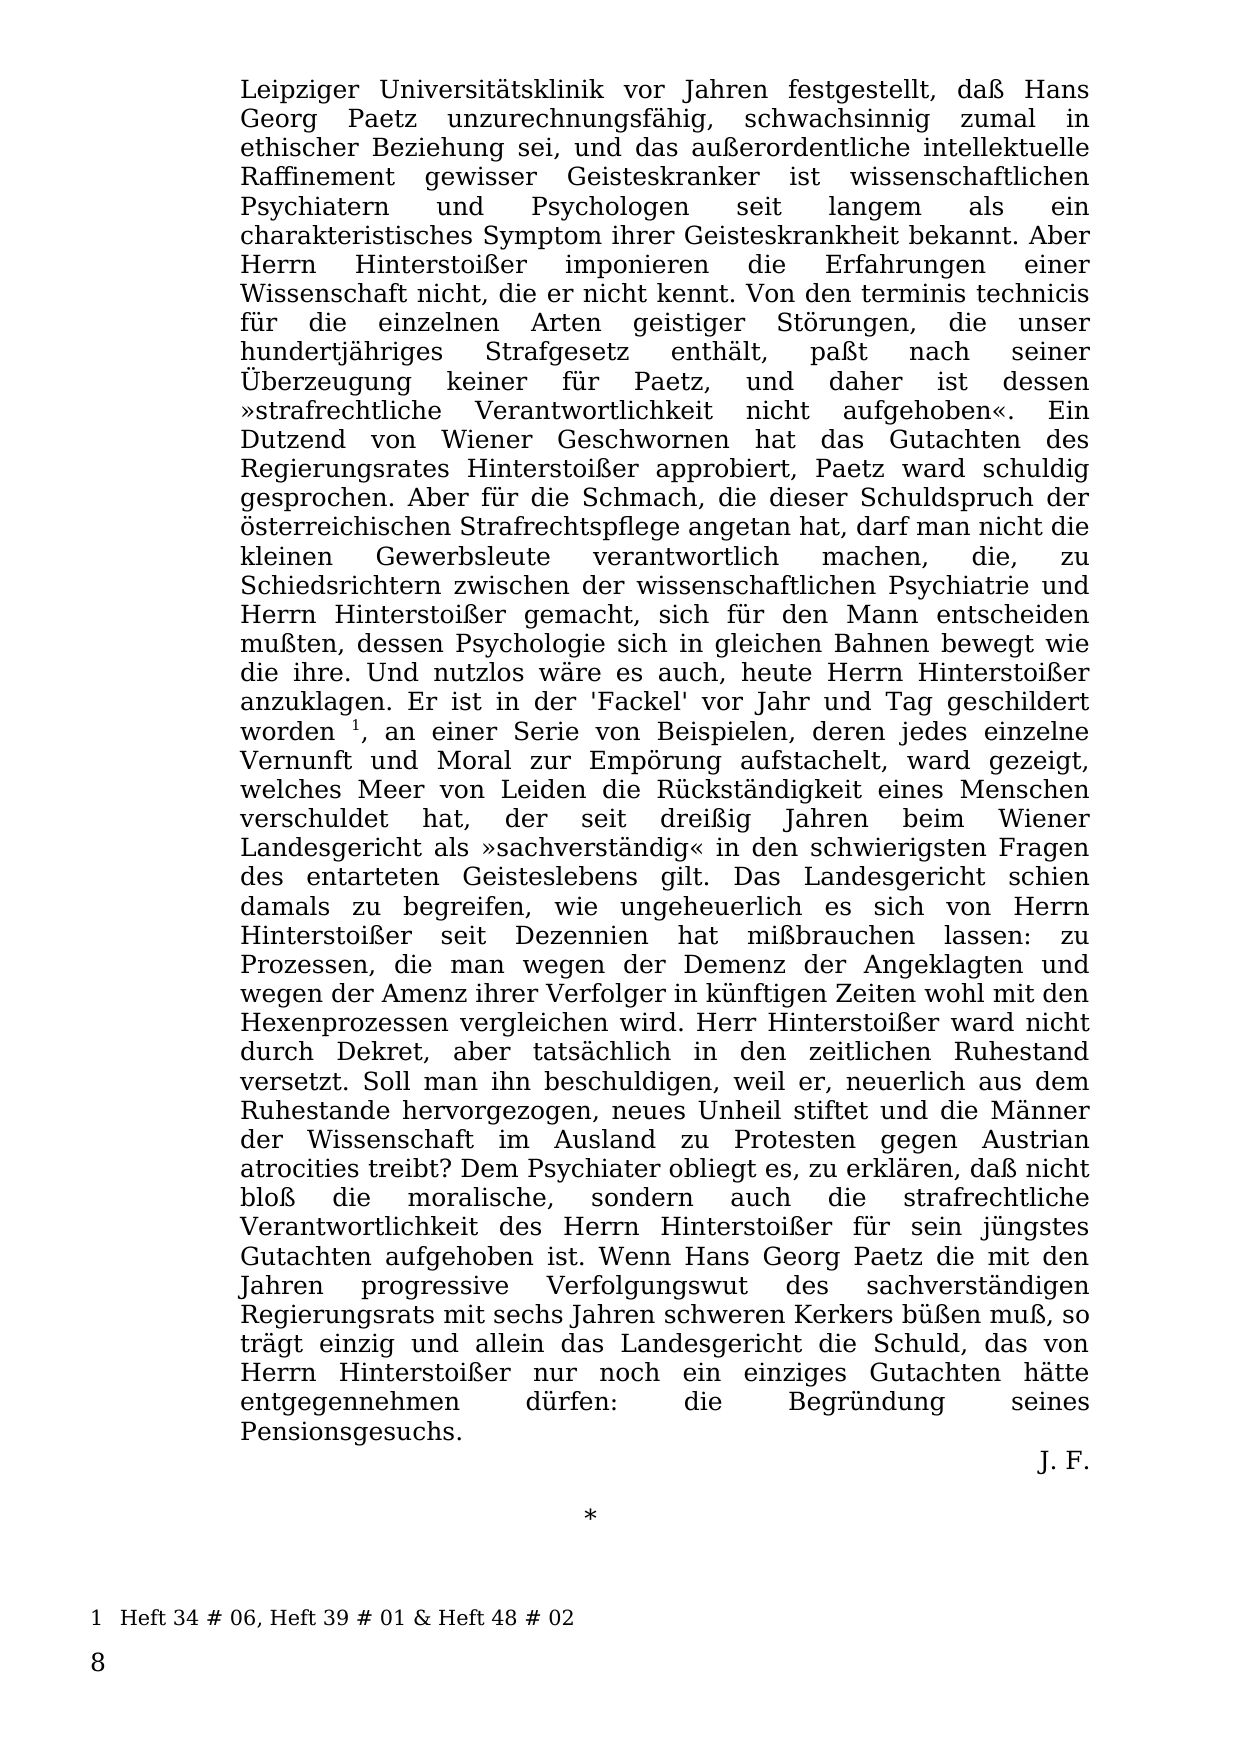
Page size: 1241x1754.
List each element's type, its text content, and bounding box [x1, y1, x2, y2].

text Heft 34 # 06, Heft 39 # 01 & Heft 48 # 02 [90, 1606, 1091, 1631]
text J. F. [240, 1446, 1091, 1475]
text Leipziger Universitätsklinik vor Jahren festgestellt, daß Hans Georg Paetz unzurechnungsfähig, schwachsinnig zumal in ethischer Beziehung sei, und das außerordentliche intellektuelle Raffinement gewisser Geisteskranker ist wissenschaftlichen Psychiatern und Psychologen seit langem als ein charakteristisches Symptom ihrer Geisteskrankheit bekannt. Aber Herrn Hinterstoißer imponieren die Erfahrungen einer Wissenschaft nicht, die er nicht kennt. Von den terminis technicis für die einzelnen Arten geistiger Störungen, die unser hundertjähriges Strafgesetz enthält, paßt nach seiner Überzeugung keiner für Paetz, und daher ist dessen »strafrechtliche Verantwortlichkeit nicht aufgehoben«. Ein Dutzend von Wiener Geschwornen hat das Gutachten des Regierungsrates Hinterstoißer approbiert, Paetz ward schuldig gesprochen. Aber für die Schmach, die dieser Schuldspruch der österreichischen Strafrechtspflege angetan hat, darf man nicht die kleinen Gewerbsleute verantwortlich machen, die, zu Schiedsrichtern zwischen der wissenschaftlichen Psychiatrie und Herrn Hinterstoißer gemacht, sich für den Mann entscheiden mußten, dessen Psychologie sich in gleichen Bahnen bewegt wie die ihre. Und nutzlos wäre es auch, heute Herrn Hinterstoißer anzuklagen. Er ist in der 'Fackel' vor Jahr und Tag geschildert worden , an einer Serie von Beispielen, deren jedes einzelne Vernunft und Moral zur Empörung aufstachelt, ward gezeigt, welches Meer von Leiden die Rückständigkeit eines Menschen verschuldet hat, der seit dreißig Jahren beim Wiener Landesgericht als »sachverständig« in den schwierigsten Fragen des entarteten Geisteslebens gilt. Das Landesgericht schien damals zu begreifen, wie ungeheuerlich es sich von Herrn Hinterstoißer seit Dezennien hat mißbrauchen lassen: zu Prozessen, die man wegen der Demenz der Angeklagten und wegen der Amenz ihrer Verfolger in künftigen Zeiten wohl mit den Hexenprozessen vergleichen wird. Herr Hinterstoißer ward nicht durch Dekret, aber tatsächlich in den zeitlichen Ruhestand versetzt. Soll man ihn beschuldigen, weil er, neuerlich aus dem Ruhestande hervorgezogen, neues Unheil stiftet und die Männer der Wissenschaft im Ausland zu Protesten gegen Austrian atrocities treibt? Dem Psychiater obliegt es, zu erklären, daß nicht bloß die moralische, sondern auch die strafrechtliche Verantwortlichkeit des Herrn Hinterstoißer für sein jüngstes Gutachten aufgehoben ist. Wenn Hans Georg Paetz die mit den Jahren progressive Verfolgungswut des sachverständigen Regierungsrats mit sechs Jahren schweren Kerkers büßen muß, so trägt einzig und allein das Landesgericht die Schuld, das von Herrn Hinterstoißer nur noch ein einziges Gutachten hätte entgegennehmen dürfen: die Begründung seines Pensionsgesuchs. [240, 75, 1091, 1446]
text * [90, 1504, 1091, 1533]
